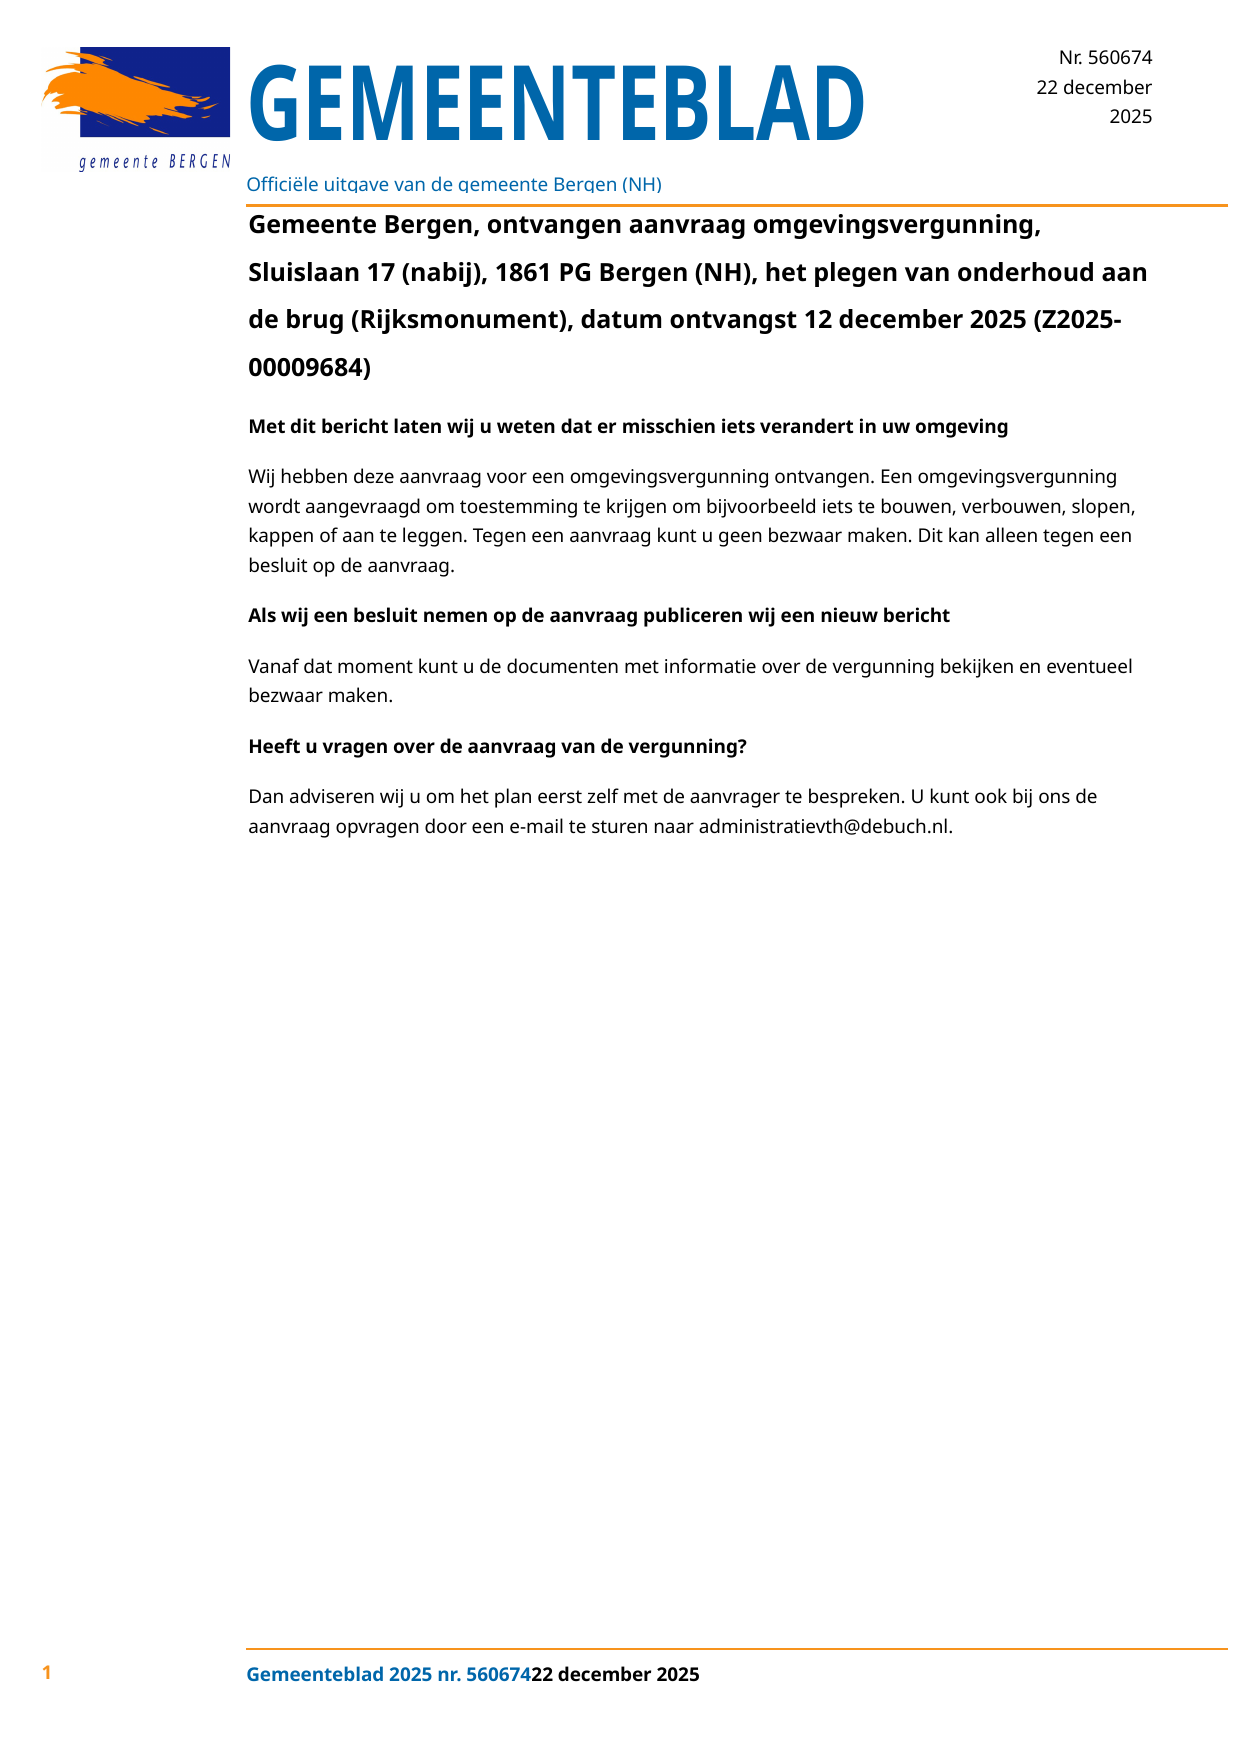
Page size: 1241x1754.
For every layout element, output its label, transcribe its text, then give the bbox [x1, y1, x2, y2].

text Gemeente Bergen, ontvangen aanvraag omgevingsvergunning, Sluislaan 17 (nabij), 1861 PG Bergen (NH), het plegen van onderhoud aan de brug (Rijksmonument), datum ontvangst 12 december 2025 (Z2025-00009684) [248, 207, 1152, 384]
picture [41, 47, 231, 172]
text Met dit bericht laten wij u weten dat er misschien iets verandert in uw omgeving [248, 413, 1152, 439]
text Wij hebben deze aanvraag voor een omgevingsvergunning ontvangen. Een omgevingsvergunning wordt aangevraagd om toestemming te krijgen om bijvoorbeeld iets te bouwen, verbouwen, slopen, kappen of aan te leggen. Tegen een aanvraag kunt u geen bezwaar maken. Dit kan alleen tegen een besluit op de aanvraag. [248, 463, 1152, 578]
text Vanaf dat moment kunt u de documenten met informatie over de vergunning bekijken en eventueel bezwaar maken. [248, 653, 1152, 708]
text Heeft u vragen over de aanvraag van de vergunning? [248, 733, 1152, 759]
text Dan adviseren wij u om het plan eerst zelf met de aanvrager te bespreken. U kunt ook bij ons de aanvraag opvragen door een e-mail te sturen naar administratievth@debuch.nl. [248, 783, 1152, 839]
text Als wij een besluit nemen op de aanvraag publiceren wij een nieuw bericht [248, 603, 1152, 628]
